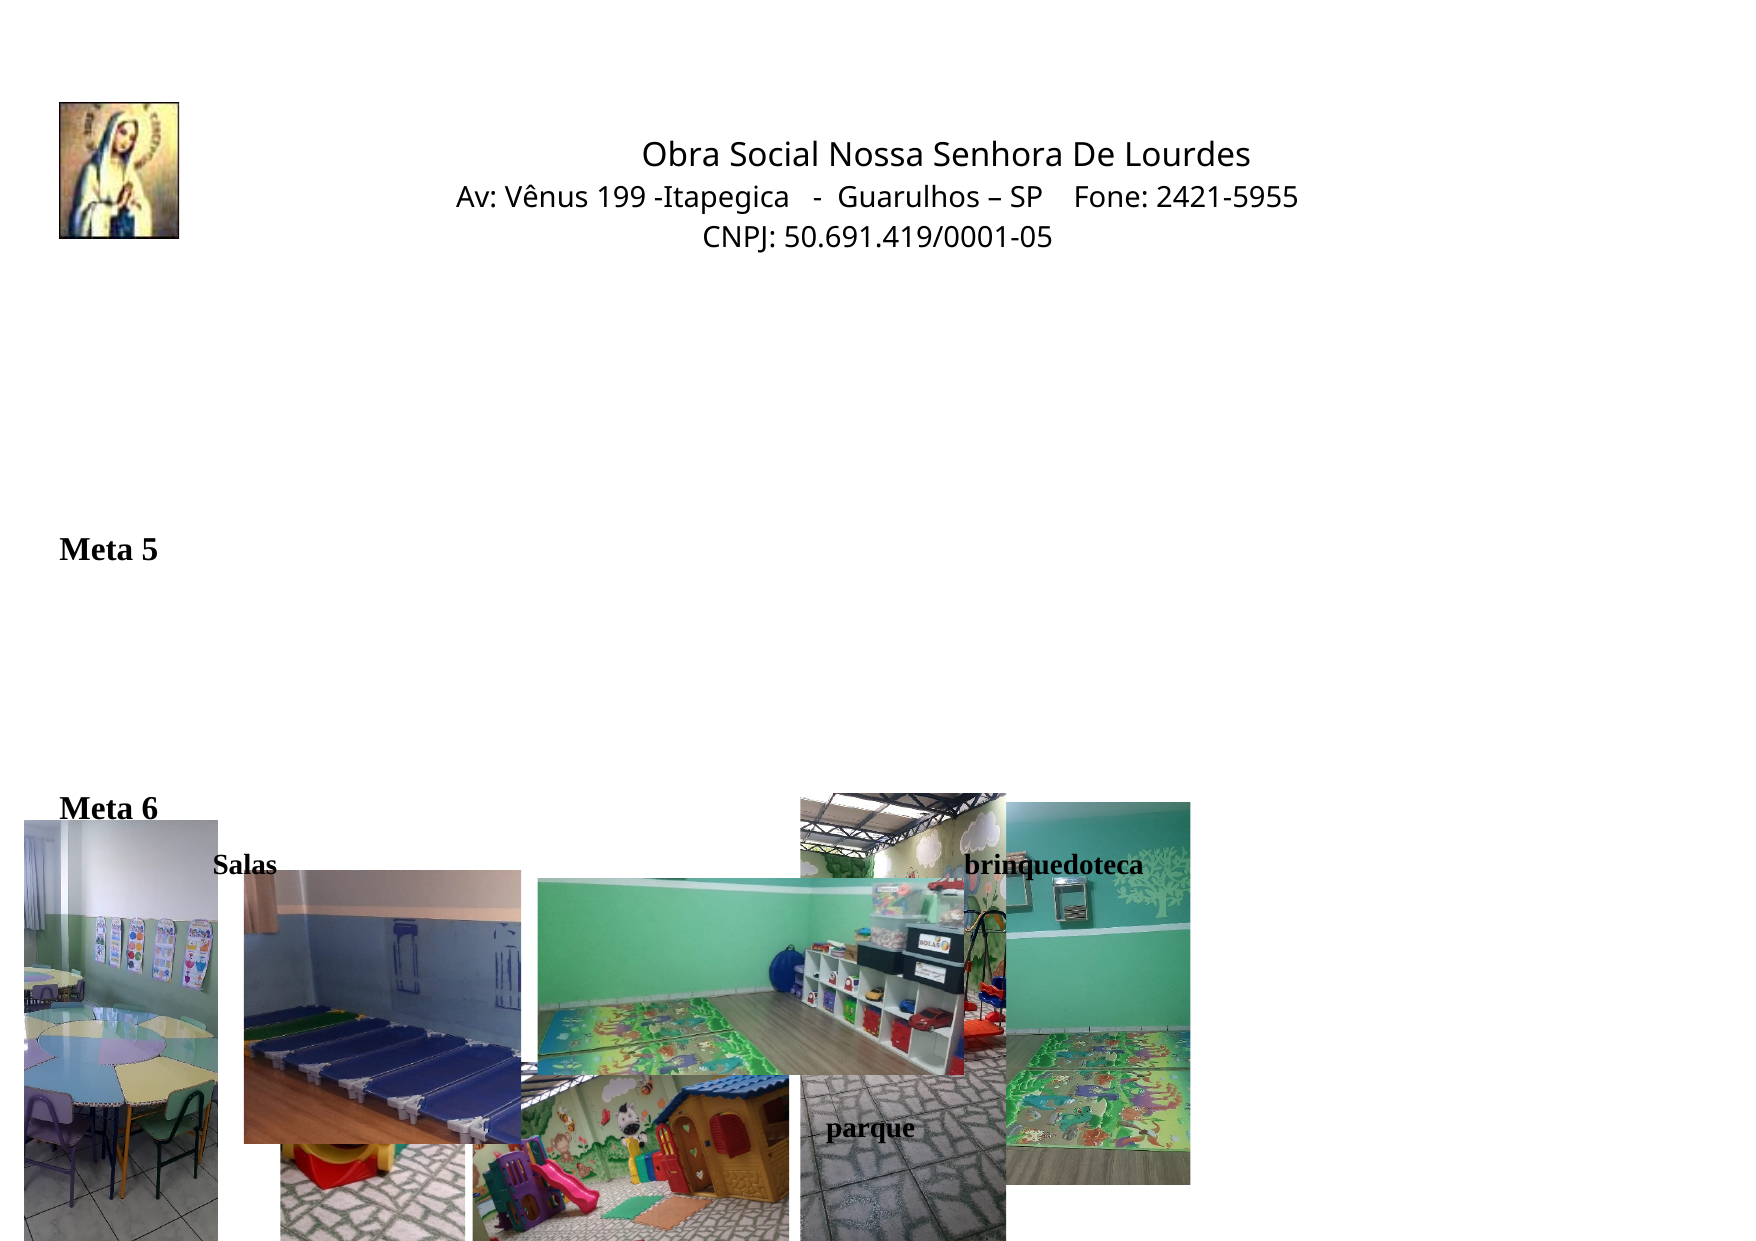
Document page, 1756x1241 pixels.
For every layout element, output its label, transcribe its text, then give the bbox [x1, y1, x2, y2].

text parque [1191, 1110, 1696, 1143]
text parque [218, 1110, 243, 1143]
text Salas brinquedoteca [218, 847, 800, 881]
text parque [790, 1110, 800, 1143]
text Salas brinquedoteca [1191, 847, 1696, 881]
text Meta 5 [59, 529, 1696, 568]
text Meta 6 [59, 788, 1696, 826]
